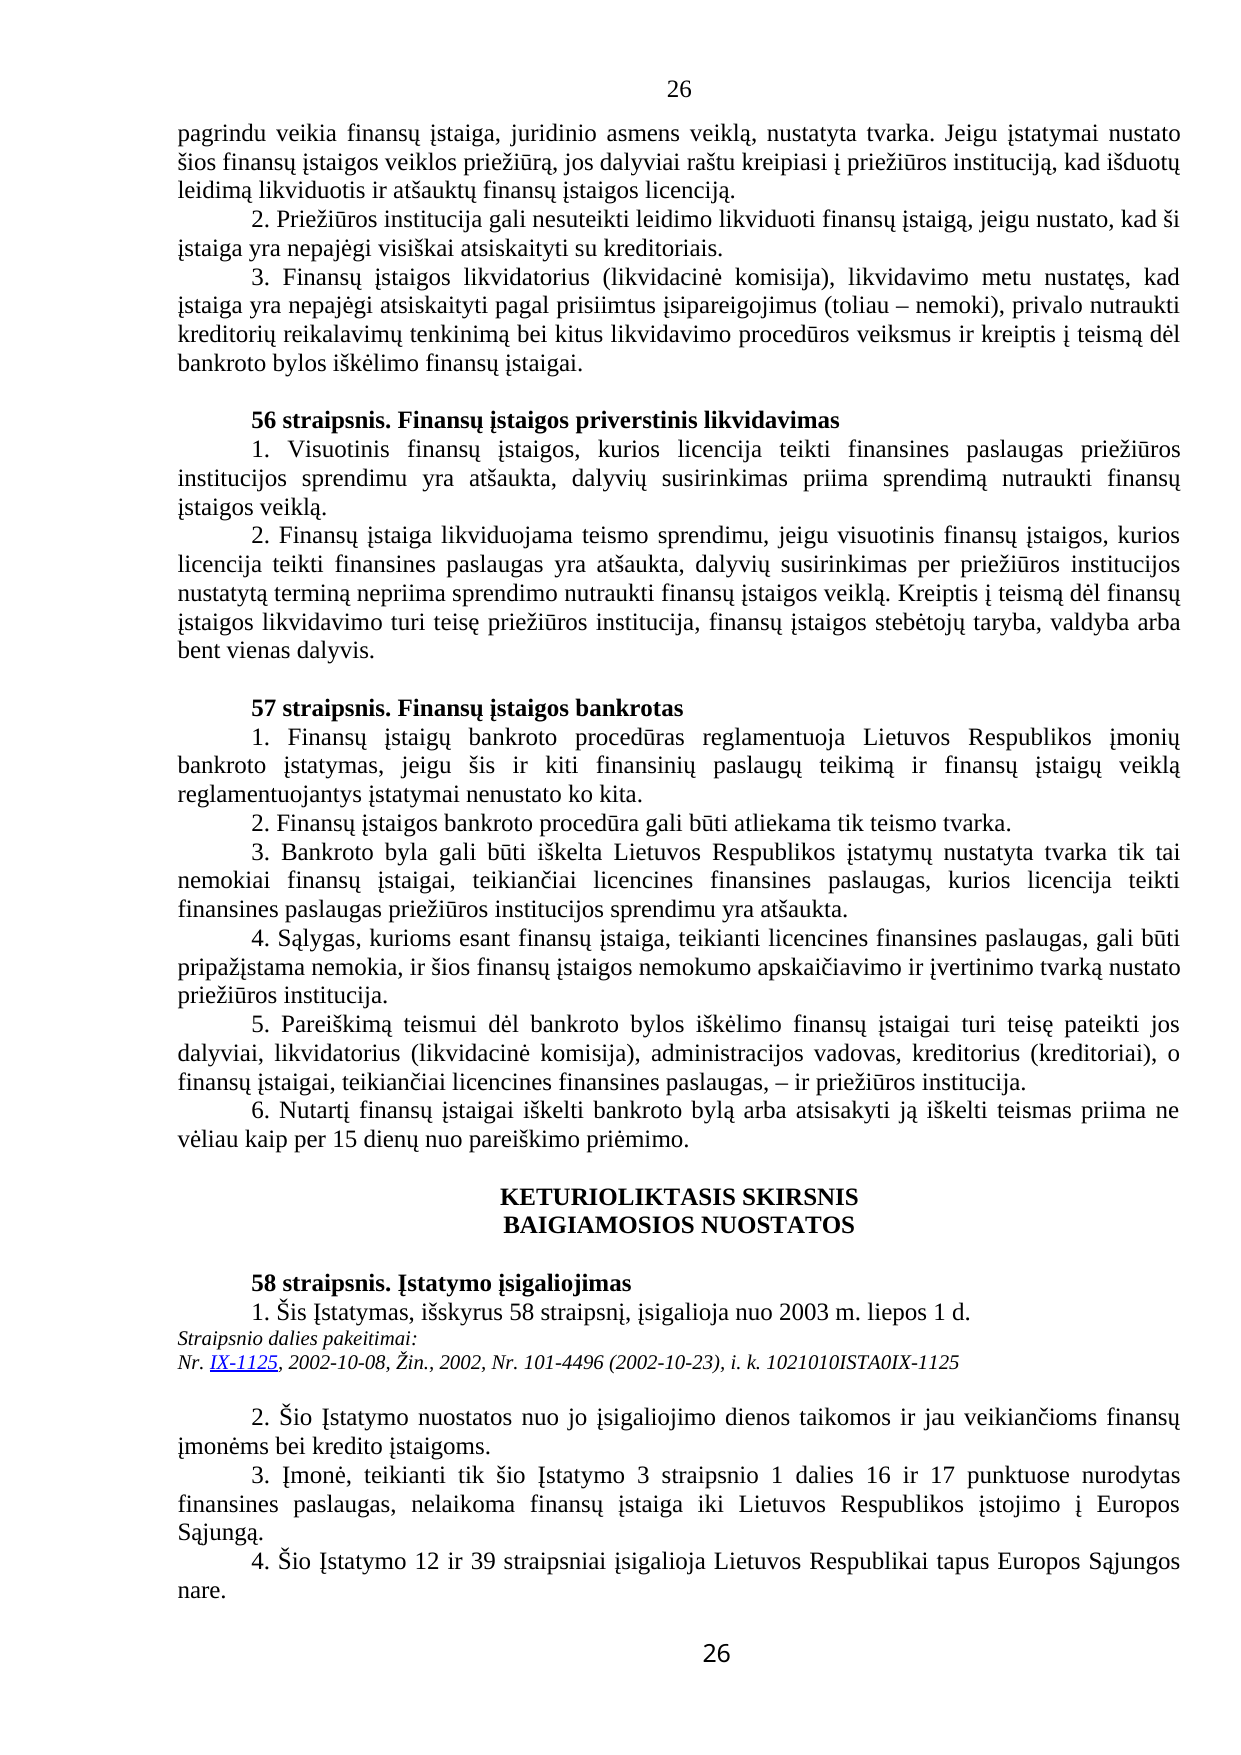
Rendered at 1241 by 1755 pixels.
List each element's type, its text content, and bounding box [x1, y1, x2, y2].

text 2. Finansų įstaiga likviduojama teismo sprendimu, jeigu visuotinis finansų įstaigos, kurios licencija teikti finansines paslaugas yra atšaukta, dalyvių susirinkimas per priežiūros institucijos nustatytą terminą nepriima sprendimo nutraukti finansų įstaigos veiklą. Kreiptis į teismą dėl finansų įstaigos likvidavimo turi teisę priežiūros institucija, finansų įstaigos stebėtojų taryba, valdyba arba bent vienas dalyvis. [177, 521, 1181, 664]
text Straipsnio dalies pakeitimai: [177, 1326, 1181, 1350]
text 1. Šis Įstatymas, išskyrus 58 straipsnį, įsigalioja nuo 2003 m. liepos 1 d. [177, 1297, 1181, 1326]
text 4. Šio Įstatymo 12 ir 39 straipsniai įsigalioja Lietuvos Respublikai tapus Europos Sąjungos nare. [177, 1546, 1181, 1604]
text 58 straipsnis. Įstatymo įsigaliojimas [177, 1268, 1181, 1297]
text 3. Bankroto byla gali būti iškelta Lietuvos Respublikos įstatymų nustatyta tvarka tik tai nemokiai finansų įstaigai, teikiančiai licencines finansines paslaugas, kurios licencija teikti finansines paslaugas priežiūros institucijos sprendimu yra atšaukta. [177, 837, 1181, 923]
text BAIGIAMOSIOS NUOSTATOS [177, 1211, 1181, 1239]
text pagrindu veikia finansų įstaiga, juridinio asmens veiklą, nustatyta tvarka. Jeigu įstatymai nustato šios finansų įstaigos veiklos priežiūrą, jos dalyviai raštu kreipiasi į priežiūros instituciją, kad išduotų leidimą likviduotis ir atšauktų finansų įstaigos licenciją. [177, 118, 1181, 204]
text 3. Įmonė, teikianti tik šio Įstatymo 3 straipsnio 1 dalies 16 ir 17 punktuose nurodytas finansines paslaugas, nelaikoma finansų įstaiga iki Lietuvos Respublikos įstojimo į Europos Sąjungą. [177, 1460, 1181, 1546]
text Nr. IX-1125, 2002-10-08, Žin., 2002, Nr. 101-4496 (2002-10-23), i. k. 1021010ISTA0IX-1125 [177, 1350, 1181, 1374]
text 2. Šio Įstatymo nuostatos nuo jo įsigaliojimo dienos taikomos ir jau veikiančioms finansų įmonėms bei kredito įstaigoms. [177, 1402, 1181, 1460]
text 1. Visuotinis finansų įstaigos, kurios licencija teikti finansines paslaugas priežiūros institucijos sprendimu yra atšaukta, dalyvių susirinkimas priima sprendimą nutraukti finansų įstaigos veiklą. [177, 434, 1181, 521]
text 5. Pareiškimą teismui dėl bankroto bylos iškėlimo finansų įstaigai turi teisę pateikti jos dalyviai, likvidatorius (likvidacinė komisija), administracijos vadovas, kreditorius (kreditoriai), o finansų įstaigai, teikiančiai licencines finansines paslaugas, – ir priežiūros institucija. [177, 1009, 1181, 1096]
text 56 straipsnis. Finansų įstaigos priverstinis likvidavimas [177, 406, 1181, 434]
text 2. Priežiūros institucija gali nesuteikti leidimo likviduoti finansų įstaigą, jeigu nustato, kad ši įstaiga yra nepajėgi visiškai atsiskaityti su kreditoriais. [177, 204, 1181, 262]
text 6. Nutartį finansų įstaigai iškelti bankroto bylą arba atsisakyti ją iškelti teismas priima ne vėliau kaip per 15 dienų nuo pareiškimo priėmimo. [177, 1096, 1181, 1153]
text 4. Sąlygas, kurioms esant finansų įstaiga, teikianti licencines finansines paslaugas, gali būti pripažįstama nemokia, ir šios finansų įstaigos nemokumo apskaičiavimo ir įvertinimo tvarką nustato priežiūros institucija. [177, 923, 1181, 1009]
text KETURIOLIKTASIS SKIRSNIS [177, 1182, 1181, 1211]
text 3. Finansų įstaigos likvidatorius (likvidacinė komisija), likvidavimo metu nustatęs, kad įstaiga yra nepajėgi atsiskaityti pagal prisiimtus įsipareigojimus (toliau – nemoki), privalo nutraukti kreditorių reikalavimų tenkinimą bei kitus likvidavimo procedūros veiksmus ir kreiptis į teismą dėl bankroto bylos iškėlimo finansų įstaigai. [177, 262, 1181, 377]
text 1. Finansų įstaigų bankroto procedūras reglamentuoja Lietuvos Respublikos įmonių bankroto įstatymas, jeigu šis ir kiti finansinių paslaugų teikimą ir finansų įstaigų veiklą reglamentuojantys įstatymai nenustato ko kita. [177, 722, 1181, 808]
text 57 straipsnis. Finansų įstaigos bankrotas [177, 693, 1181, 722]
text 2. Finansų įstaigos bankroto procedūra gali būti atliekama tik teismo tvarka. [177, 808, 1181, 837]
